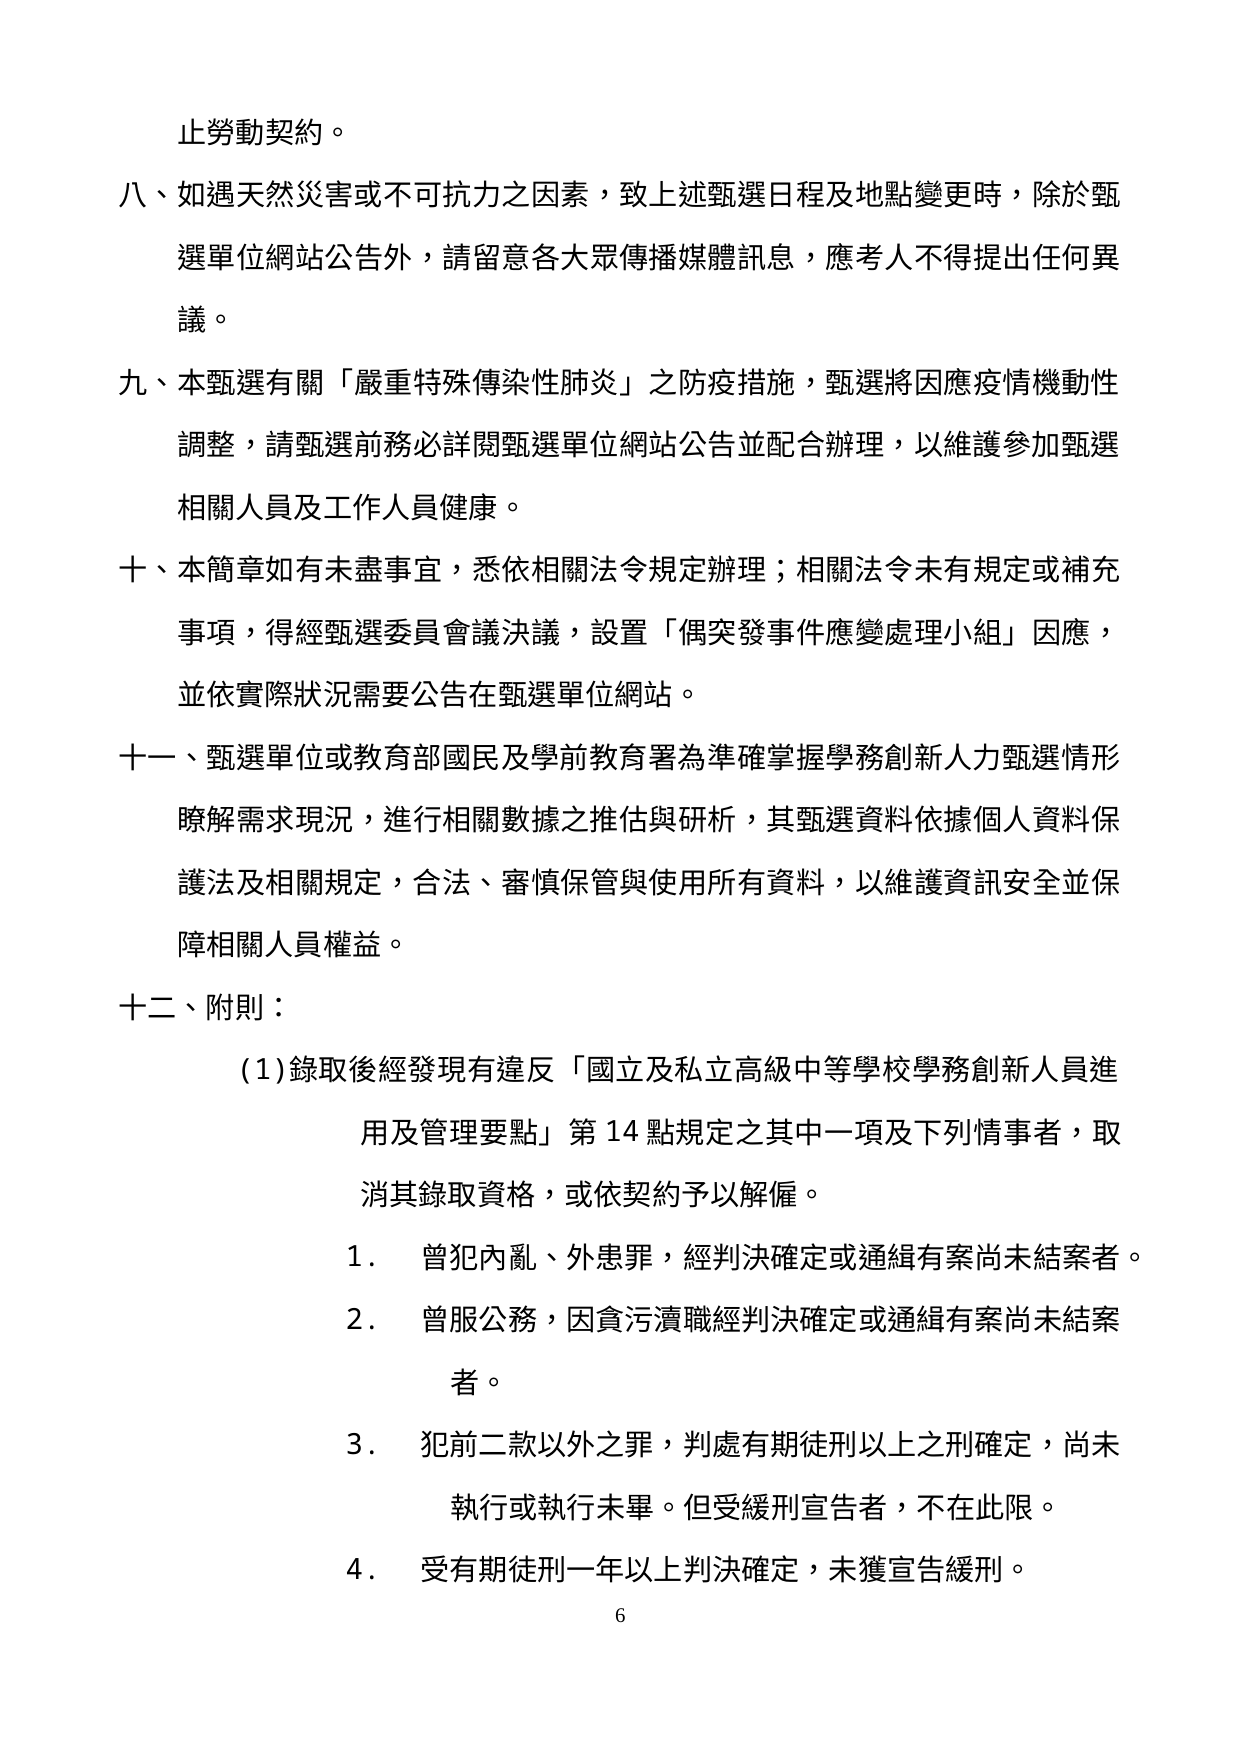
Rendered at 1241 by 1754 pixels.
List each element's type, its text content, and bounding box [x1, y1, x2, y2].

list 受有期徒刑一年以上判決確定，未獲宣告緩刑。 [345, 1526, 1122, 1589]
text 八、如遇天然災害或不可抗力之因素，致上述甄選日程及地點變更時，除於甄選單位網站公告外，請留意各大眾傳播媒體訊息，應考人不得提出任何異議。 [118, 151, 1122, 339]
list 錄取後經發現有違反「國立及私立高級中等學校學務創新人員進用及管理要點」第14點規定之其中一項及下列情事者，取消其錄取資格，或依契約予以解僱。 [236, 1026, 1122, 1214]
text 止勞動契約。 [177, 89, 1122, 151]
text 十二、附則： [118, 964, 1122, 1026]
list 犯前二款以外之罪，判處有期徒刑以上之刑確定，尚未執行或執行未畢。但受緩刑宣告者，不在此限。 [345, 1401, 1122, 1526]
text 十一、甄選單位或教育部國民及學前教育署為準確掌握學務創新人力甄選情形，瞭解需求現況，進行相關數據之推估與研析，其甄選資料依據個人資料保護法及相關規定，合法、審慎保管與使用所有資料，以維護資訊安全並保障相關人員權益。 [118, 714, 1122, 964]
text 十、本簡章如有未盡事宜，悉依相關法令規定辦理；相關法令未有規定或補充事項，得經甄選委員會議決議，設置「偶突發事件應變處理小組」因應，並依實際狀況需要公告在甄選單位網站。 [118, 526, 1122, 714]
list 曾服公務，因貪污瀆職經判決確定或通緝有案尚未結案者。 [345, 1276, 1122, 1401]
text 九、本甄選有關「嚴重特殊傳染性肺炎」之防疫措施，甄選將因應疫情機動性調整，請甄選前務必詳閱甄選單位網站公告並配合辦理，以維護參加甄選相關人員及工作人員健康。 [118, 339, 1122, 526]
list 曾犯內亂、外患罪，經判決確定或通緝有案尚未結案者。 [345, 1214, 1122, 1276]
